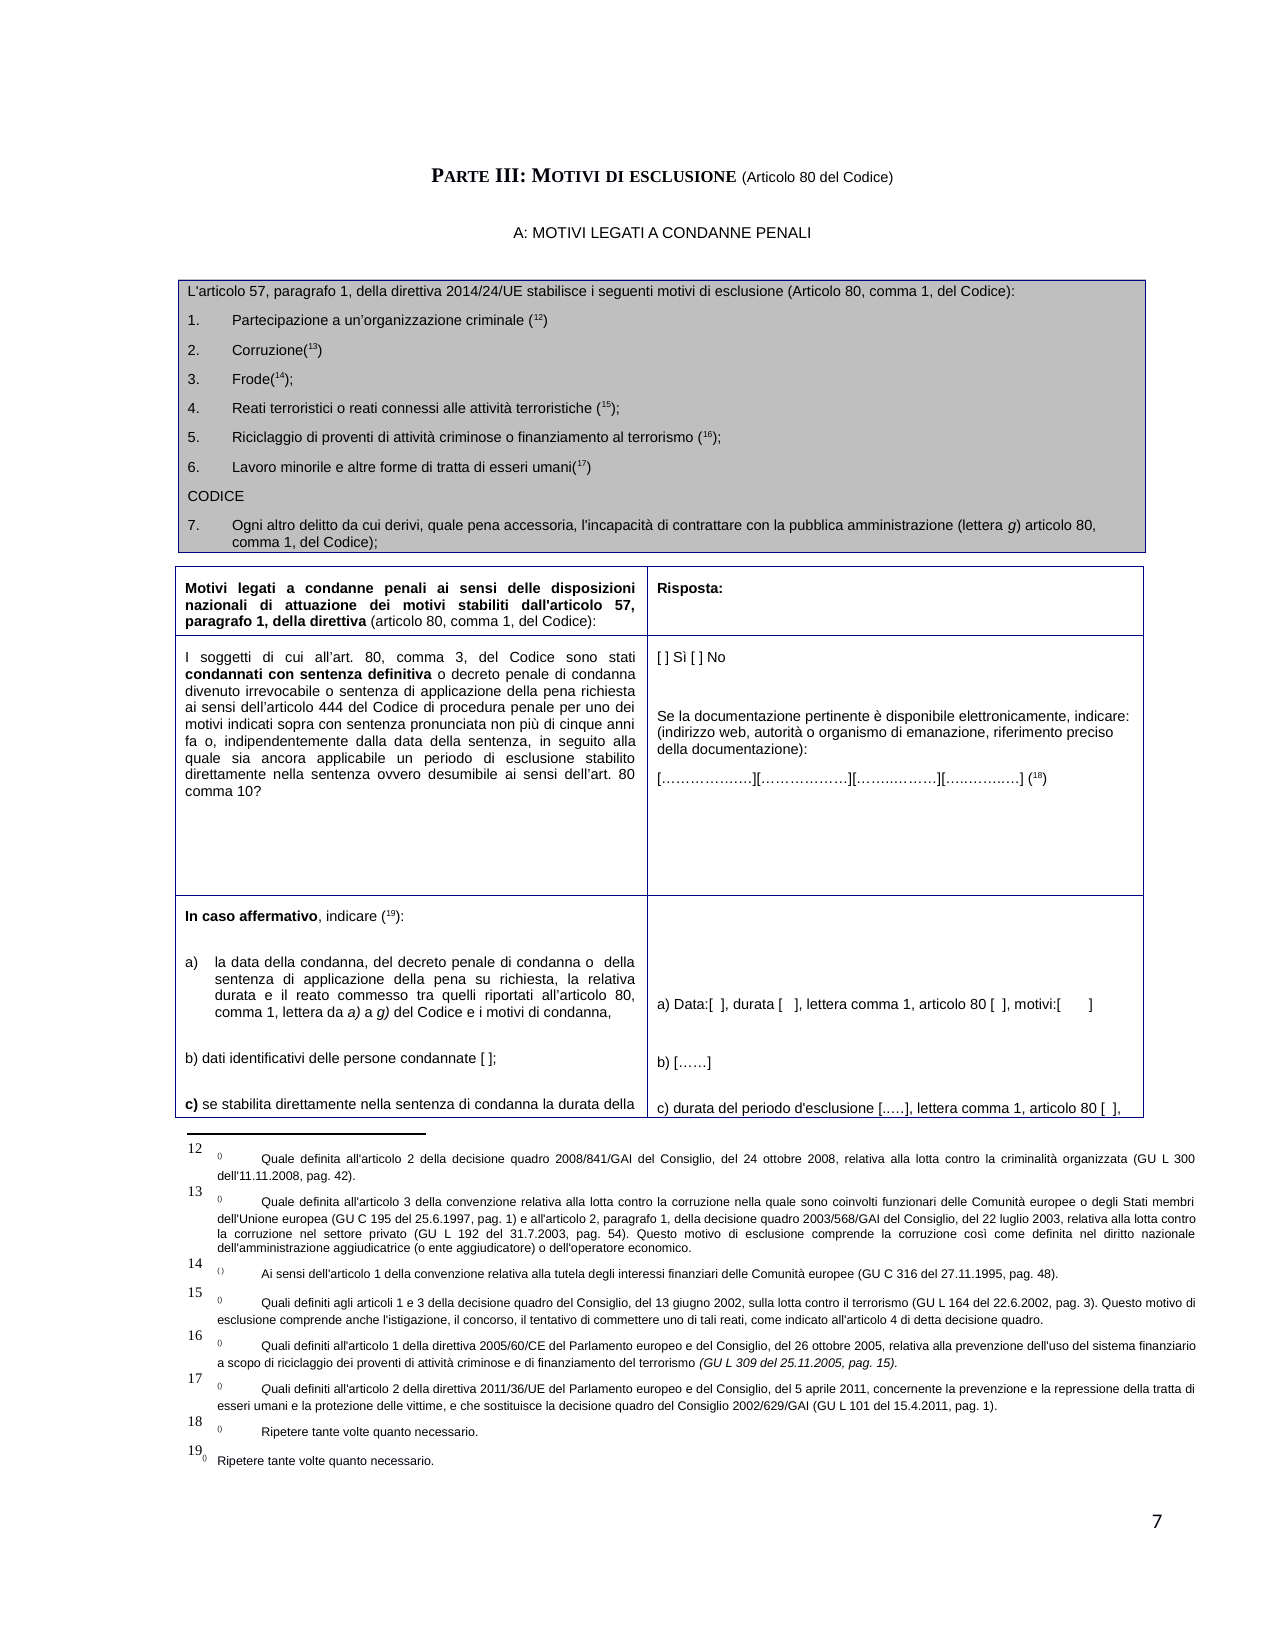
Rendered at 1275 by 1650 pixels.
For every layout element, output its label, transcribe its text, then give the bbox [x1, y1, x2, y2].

list () Quali definiti agli articoli 1 e 3 della decisione quadro del Consiglio, del 13 giugno 2002, sulla lotta contro il terrorismo (GU L 164 del 22.6.2002, pag. 3). Questo motivo di esclusione comprende anche l'istigazione, il concorso, il tentativo di commettere uno di tali reati, come indicato all'articolo 4 di detta decisione quadro. [187, 1284, 1197, 1327]
table_header Motivi legati a condanne penali ai sensi delle disposizioni nazionali di attuazione dei motivi stabiliti dall'articolo 57, paragrafo 1, della direttiva (articolo 80, comma 1, del Codice): [176, 567, 647, 635]
text L'articolo 57, paragrafo 1, della direttiva 2014/24/UE stabilisce i seguenti motivi di esclusione (Articolo 80, comma 1, del Codice): [179, 281, 1145, 299]
list Ogni altro delitto da cui derivi, quale pena accessoria, l'incapacità di contrattare con la pubblica amministrazione (lettera g) articolo 80, comma 1, del Codice); [179, 514, 1145, 552]
list ( ) Ai sensi dell'articolo 1 della convenzione relativa alla tutela degli interessi finanziari delle Comunità europee (GU C 316 del 27.11.1995, pag. 48). [187, 1255, 1197, 1284]
text CODICE [179, 484, 1145, 504]
list Reati terroristici o reati connessi alle attività terroristiche (); [179, 397, 1145, 417]
title Parte III: Motivi di esclusione (Articolo 80 del Codice) [187, 162, 1137, 187]
table_cell I soggetti di cui all’art. 80, comma 3, del Codice sono stati condannati con sentenza definitiva o decreto penale di condanna divenuto irrevocabile o sentenza di applicazione della pena richiesta ai sensi dell’articolo 444 del Codice di procedura penale per uno dei motivi indicati sopra con sentenza pronunciata non più di cinque anni fa o, indipendentemente dalla data della sentenza, in seguito alla quale sia ancora applicabile un periodo di esclusione stabilito direttamente nella sentenza ovvero desumibile ai sensi dell’art. 80 comma 10? [176, 636, 647, 894]
table_cell In caso affermativo, indicare (): la data della condanna, del decreto penale di condanna o della sentenza di applicazione della pena su richiesta, la relativa durata e il reato commesso tra quelli riportati all’articolo 80, comma 1, lettera da a) a g) del Codice e i motivi di condanna, b) dati identificativi delle persone condannate [ ]; c) se stabilita direttamente nella sentenza di condanna la durata della [176, 896, 647, 1117]
table_cell a) Data:[ ], durata [ ], lettera comma 1, articolo 80 [ ], motivi:[ ] b) [……] c) durata del periodo d'esclusione [..…], lettera comma 1, articolo 80 [ ], [648, 896, 1143, 1117]
list () Quali definiti all'articolo 2 della direttiva 2011/36/UE del Parlamento europeo e del Consiglio, del 5 aprile 2011, concernente la prevenzione e la repressione della tratta di esseri umani e la protezione delle vittime, e che sostituisce la decisione quadro del Consiglio 2002/629/GAI (GU L 101 del 15.4.2011, pag. 1). [187, 1370, 1197, 1413]
list Frode(); [179, 367, 1145, 387]
list Partecipazione a un’organizzazione criminale () [179, 309, 1145, 329]
list () Quale definita all'articolo 3 della convenzione relativa alla lotta contro la corruzione nella quale sono coinvolti funzionari delle Comunità europee o degli Stati membri dell'Unione europea (GU C 195 del 25.6.1997, pag. 1) e all'articolo 2, paragrafo 1, della decisione quadro 2003/568/GAI del Consiglio, del 22 luglio 2003, relativa alla lotta contro la corruzione nel settore privato (GU L 192 del 31.7.2003, pag. 54). Questo motivo di esclusione comprende la corruzione così come definita nel diritto nazionale dell'amministrazione aggiudicatrice (o ente aggiudicatore) o dell'operatore economico. [187, 1183, 1197, 1255]
title A: Motivi legati a condanne penali [187, 224, 1137, 242]
list () Quale definita all'articolo 2 della decisione quadro 2008/841/GAI del Consiglio, del 24 ottobre 2008, relativa alla lotta contro la criminalità organizzata (GU L 300 dell'11.11.2008, pag. 42). [187, 1140, 1197, 1183]
table_header Risposta: [648, 567, 1143, 635]
list Lavoro minorile e altre forme di tratta di esseri umani() [179, 455, 1145, 475]
list Riciclaggio di proventi di attività criminose o finanziamento al terrorismo (); [179, 426, 1145, 446]
list Corruzione() [179, 338, 1145, 358]
table_cell [ ] Sì [ ] No Se la documentazione pertinente è disponibile elettronicamente, indicare: (indirizzo web, autorità o organismo di emanazione, riferimento preciso della documentazione): […………….…][………………][……..………][…..……..…] () [648, 636, 1143, 894]
list () Quali definiti all'articolo 1 della direttiva 2005/60/CE del Parlamento europeo e del Consiglio, del 26 ottobre 2005, relativa alla prevenzione dell'uso del sistema finanziario a scopo di riciclaggio dei proventi di attività criminose e di finanziamento del terrorismo (GU L 309 del 25.11.2005, pag. 15). [187, 1327, 1197, 1370]
